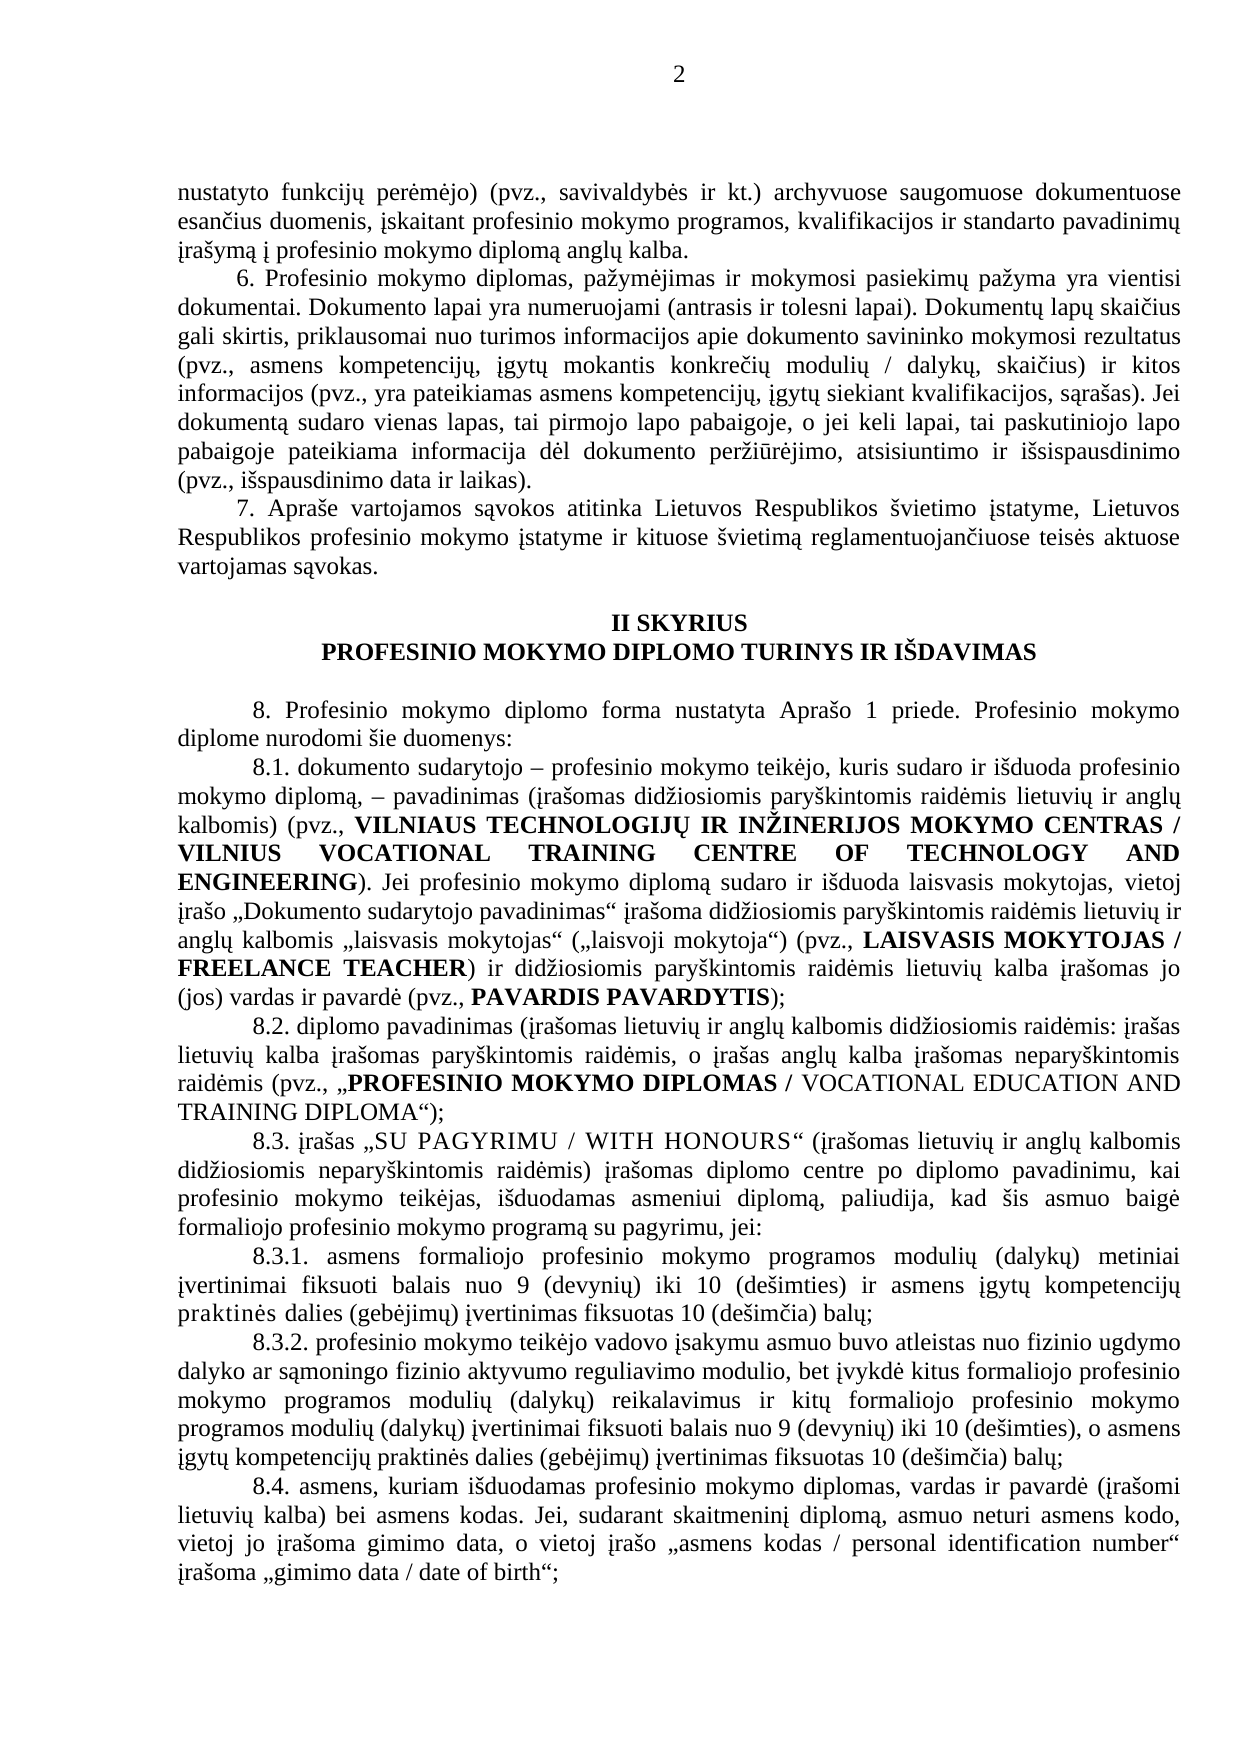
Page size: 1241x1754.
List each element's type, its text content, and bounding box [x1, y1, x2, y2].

text 8.3.2. profesinio mokymo teikėjo vadovo įsakymu asmuo buvo atleistas nuo fizinio ugdymo dalyko ar sąmoningo fizinio aktyvumo reguliavimo modulio, bet įvykdė kitus formaliojo profesinio mokymo programos modulių (dalykų) reikalavimus ir kitų formaliojo profesinio mokymo programos modulių (dalykų) įvertinimai fiksuoti balais nuo 9 (devynių) iki 10 (dešimties), o asmens įgytų kompetencijų praktinės dalies (gebėjimų) įvertinimas fiksuotas 10 (dešimčia) balų; [177, 1327, 1181, 1471]
text nustatyto funkcijų perėmėjo) (pvz., savivaldybės ir kt.) archyvuose saugomuose dokumentuose esančius duomenis, įskaitant profesinio mokymo programos, kvalifikacijos ir standarto pavadinimų įrašymą į profesinio mokymo diplomą anglų kalba. [177, 177, 1181, 263]
text II SKYRIUS [177, 608, 1181, 637]
text 8. Profesinio mokymo diplomo forma nustatyta Aprašo 1 priede. Profesinio mokymo diplome nurodomi šie duomenys: [177, 695, 1181, 752]
text 6. Profesinio mokymo diplomas, pažymėjimas ir mokymosi pasiekimų pažyma yra vientisi dokumentai. Dokumento lapai yra numeruojami (antrasis ir tolesni lapai). Dokumentų lapų skaičius gali skirtis, priklausomai nuo turimos informacijos apie dokumento savininko mokymosi rezultatus (pvz., asmens kompetencijų, įgytų mokantis konkrečių modulių / dalykų, skaičius) ir kitos informacijos (pvz., yra pateikiamas asmens kompetencijų, įgytų siekiant kvalifikacijos, sąrašas). Jei dokumentą sudaro vienas lapas, tai pirmojo lapo pabaigoje, o jei keli lapai, tai paskutiniojo lapo pabaigoje pateikiama informacija dėl dokumento peržiūrėjimo, atsisiuntimo ir išsispausdinimo (pvz., išspausdinimo data ir laikas). [177, 263, 1181, 493]
text 8.3.1. asmens formaliojo profesinio mokymo programos modulių (dalykų) metiniai įvertinimai fiksuoti balais nuo 9 (devynių) iki 10 (dešimties) ir asmens įgytų kompetencijų praktinės dalies (gebėjimų) įvertinimas fiksuotas 10 (dešimčia) balų; [177, 1241, 1181, 1327]
text 7. Apraše vartojamos sąvokos atitinka Lietuvos Respublikos švietimo įstatyme, Lietuvos Respublikos profesinio mokymo įstatyme ir kituose švietimą reglamentuojančiuose teisės aktuose vartojamas sąvokas. [177, 493, 1181, 580]
text 8.4. asmens, kuriam išduodamas profesinio mokymo diplomas, vardas ir pavardė (įrašomi lietuvių kalba) bei asmens kodas. Jei, sudarant skaitmeninį diplomą, asmuo neturi asmens kodo, vietoj jo įrašoma gimimo data, o vietoj įrašo „asmens kodas / personal identification number“ įrašoma „gimimo data / date of birth“; [177, 1471, 1181, 1586]
text 8.2. diplomo pavadinimas (įrašomas lietuvių ir anglų kalbomis didžiosiomis raidėmis: įrašas lietuvių kalba įrašomas paryškintomis raidėmis, o įrašas anglų kalba įrašomas neparyškintomis raidėmis (pvz., „PROFESINIO MOKYMO DIPLOMAS / VOCATIONAL EDUCATION AND TRAINING DIPLOMA“); [177, 1011, 1181, 1126]
text PROFESINIO MOKYMO DIPLOMO TURINYS IR IŠDAVIMAS [177, 637, 1181, 666]
text 8.1. dokumento sudarytojo – profesinio mokymo teikėjo, kuris sudaro ir išduoda profesinio mokymo diplomą, – pavadinimas (įrašomas didžiosiomis paryškintomis raidėmis lietuvių ir anglų kalbomis) (pvz., VILNIAUS TECHNOLOGIJŲ IR INŽINERIJOS MOKYMO CENTRAS / VILNIUS VOCATIONAL TRAINING CENTRE OF TECHNOLOGY AND ENGINEERING). Jei profesinio mokymo diplomą sudaro ir išduoda laisvasis mokytojas, vietoj įrašo „Dokumento sudarytojo pavadinimas“ įrašoma didžiosiomis paryškintomis raidėmis lietuvių ir anglų kalbomis „laisvasis mokytojas“ („laisvoji mokytoja“) (pvz., LAISVASIS MOKYTOJAS / FREELANCE TEACHER) ir didžiosiomis paryškintomis raidėmis lietuvių kalba įrašomas jo (jos) vardas ir pavardė (pvz., PAVARDIS PAVARDYTIS); [177, 752, 1181, 1011]
text 8.3. įrašas „SU PAGYRIMU / WITH HONOURS“ (įrašomas lietuvių ir anglų kalbomis didžiosiomis neparyškintomis raidėmis) įrašomas diplomo centre po diplomo pavadinimu, kai profesinio mokymo teikėjas, išduodamas asmeniui diplomą, paliudija, kad šis asmuo baigė formaliojo profesinio mokymo programą su pagyrimu, jei: [177, 1126, 1181, 1241]
